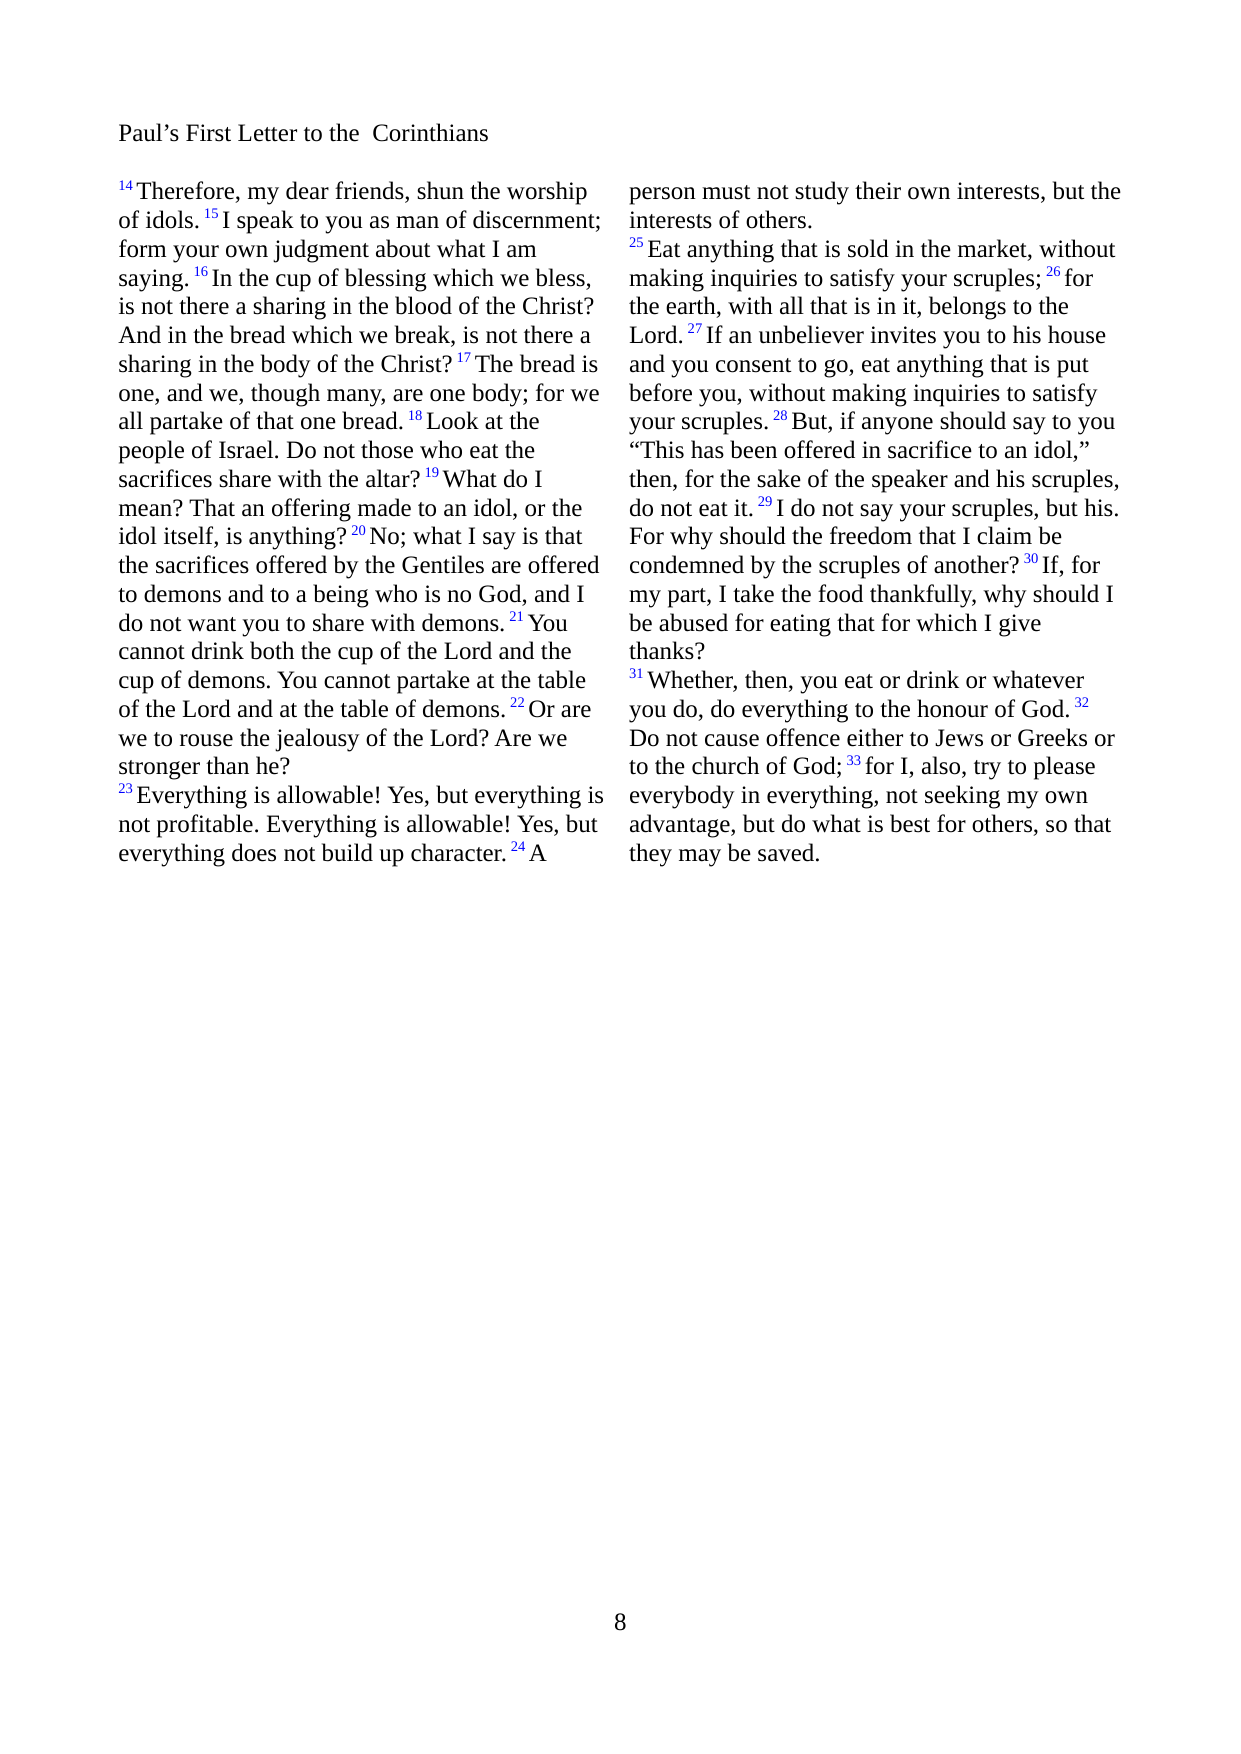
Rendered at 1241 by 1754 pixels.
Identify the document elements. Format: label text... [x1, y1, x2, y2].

text 31 Whether, then, you eat or drink or whatever you do, do everything to the honour of God. 32 Do not cause offence either to Jews or Greeks or to the church of God; 33 for I, also, try to please everybody in everything, not seeking my own advantage, but do what is best for others, so that they may be saved. [629, 665, 1122, 866]
text person must not study their own interests, but the interests of others. [629, 176, 1122, 234]
text 25 Eat anything that is sold in the market, without making inquiries to satisfy your scruples; 26 for the earth, with all that is in it, belongs to the Lord. 27 If an unbeliever invites you to his house and you consent to go, eat anything that is put before you, without making inquiries to satisfy your scruples. 28 But, if anyone should say to you “This has been offered in sacrifice to an idol,” then, for the sake of the speaker and his scruples, do not eat it. 29 I do not say your scruples, but his. For why should the freedom that I claim be condemned by the scruples of another? 30 If, for my part, I take the food thankfully, why should I be abused for eating that for which I give thanks? [629, 234, 1122, 665]
text 14 Therefore, my dear friends, shun the worship of idols. 15 I speak to you as man of discernment; form your own judgment about what I am saying. 16 In the cup of blessing which we bless, is not there a sharing in the blood of the Christ? And in the bread which we break, is not there a sharing in the body of the Christ? 17 The bread is one, and we, though many, are one body; for we all partake of that one bread. 18 Look at the people of Israel. Do not those who eat the sacrifices share with the altar? 19 What do I mean? That an offering made to an idol, or the idol itself, is anything? 20 No; what I say is that the sacrifices offered by the Gentiles are offered to demons and to a being who is no God, and I do not want you to share with demons. 21 You cannot drink both the cup of the Lord and the cup of demons. You cannot partake at the table of the Lord and at the table of demons. 22 Or are we to rouse the jealousy of the Lord? Are we stronger than he? [118, 176, 611, 780]
text 23 Everything is allowable! Yes, but everything is not profitable. Everything is allowable! Yes, but everything does not build up character. 24 A [118, 780, 611, 866]
